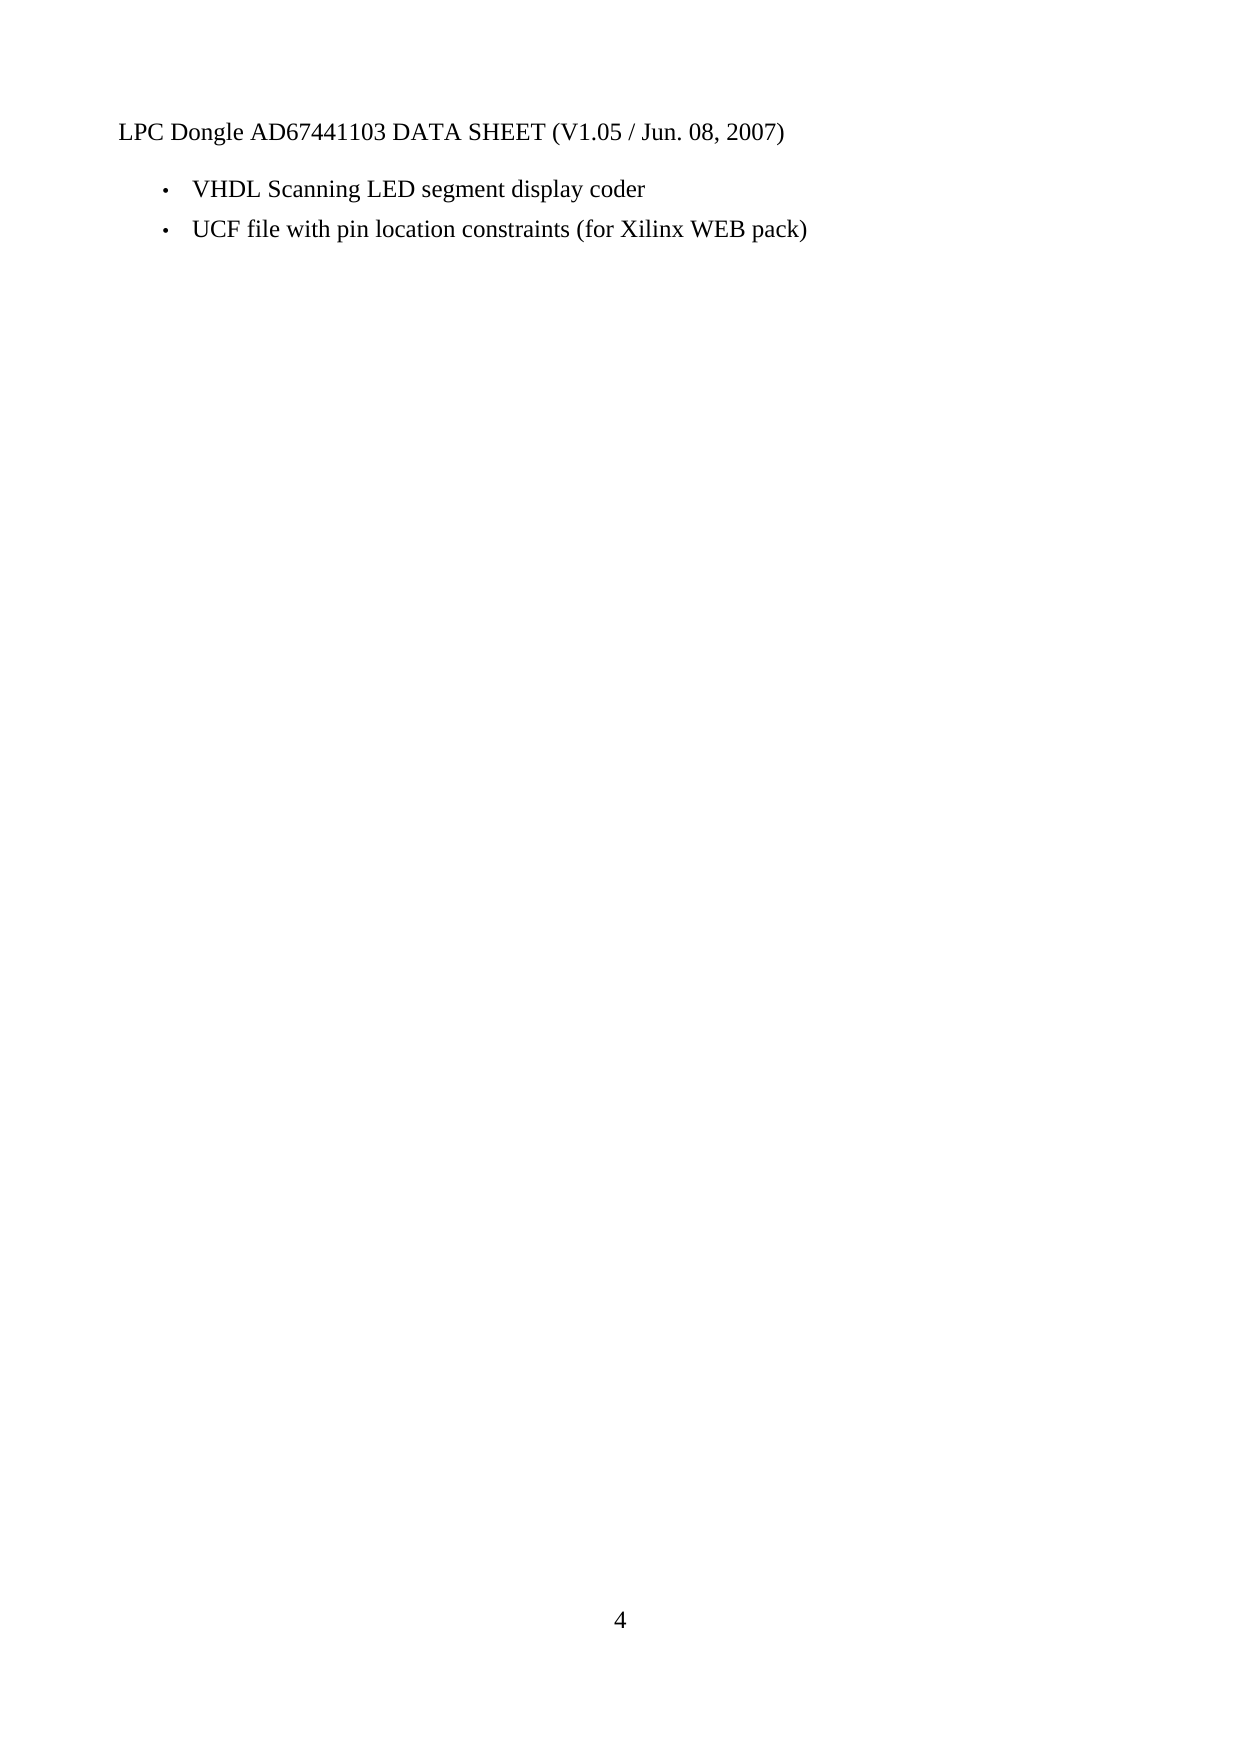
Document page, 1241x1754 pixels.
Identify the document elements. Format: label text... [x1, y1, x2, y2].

list VHDL Scanning LED segment display coder [162, 175, 1122, 203]
list UCF file with pin location constraints (for Xilinx WEB pack) [162, 216, 1122, 243]
